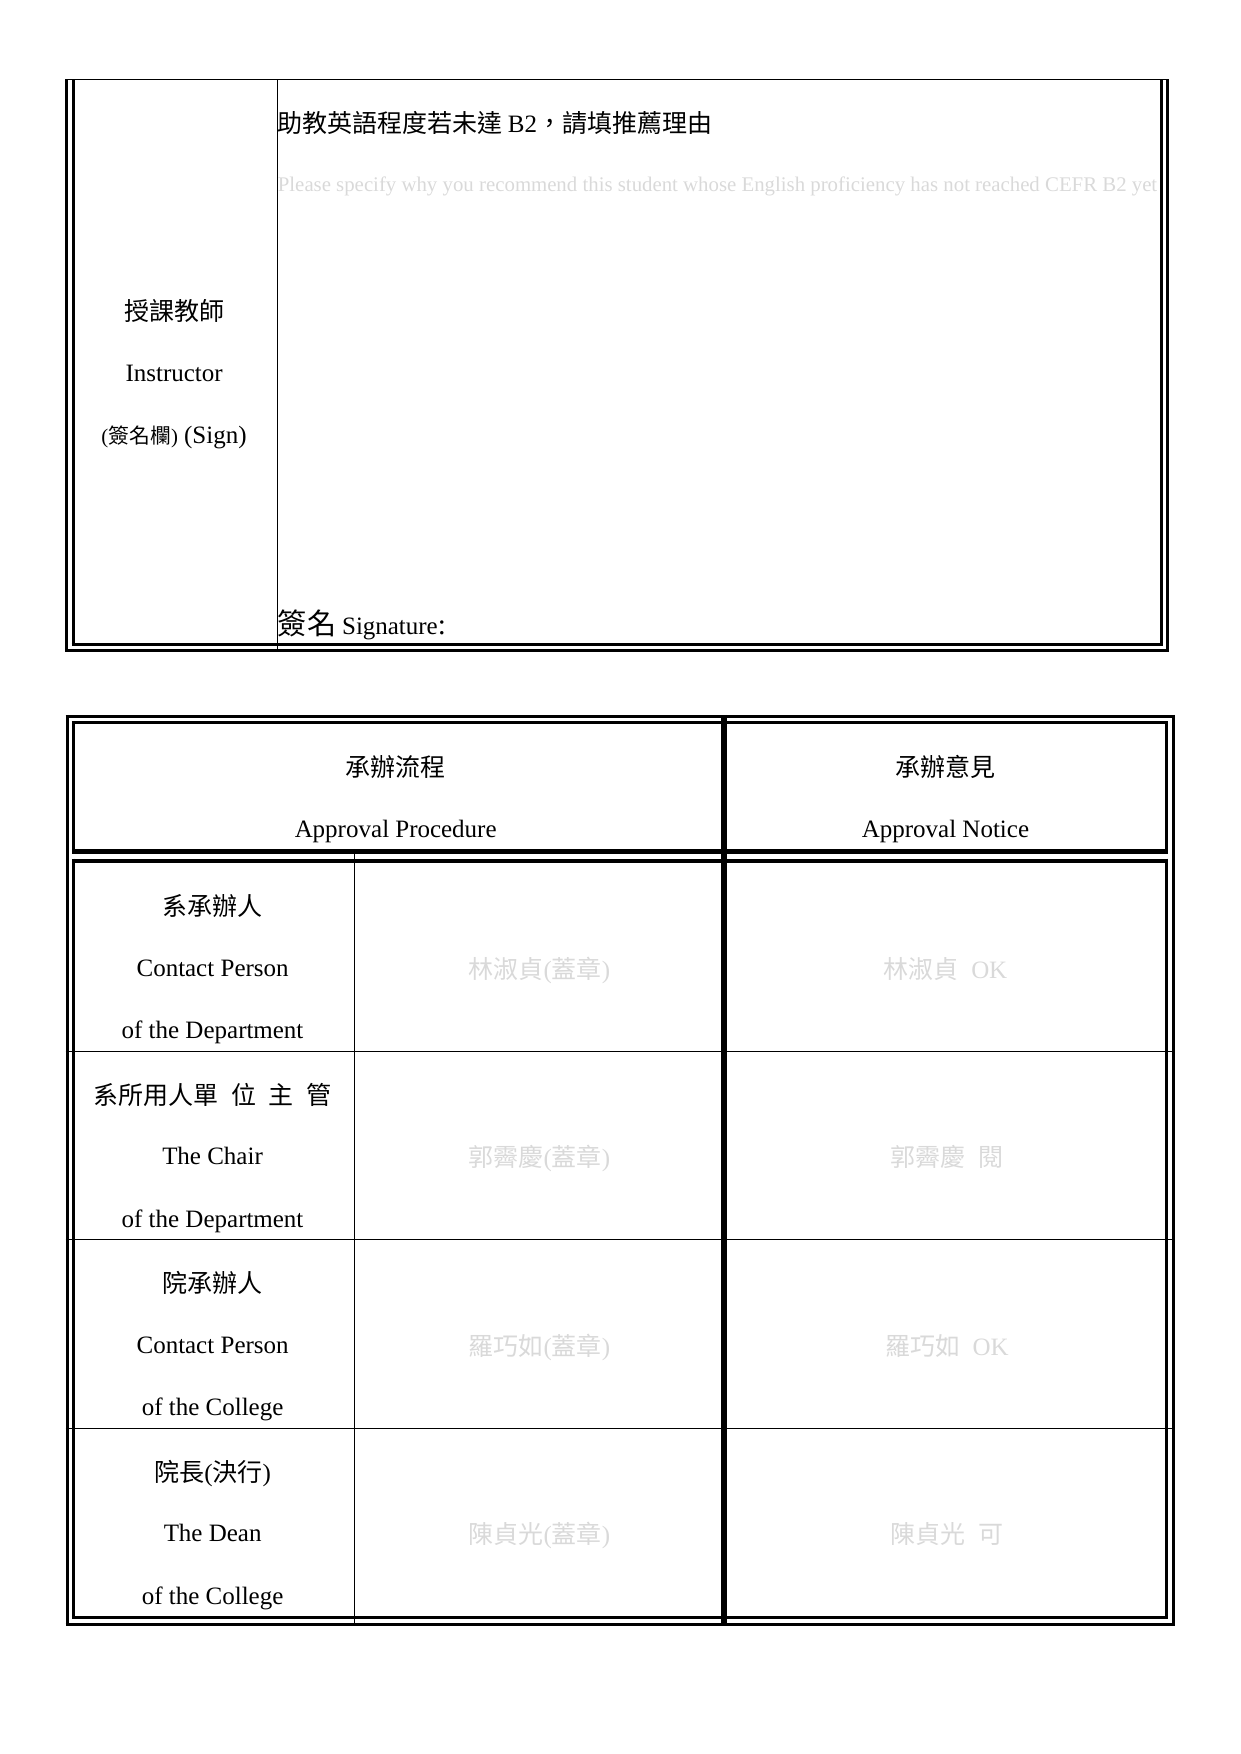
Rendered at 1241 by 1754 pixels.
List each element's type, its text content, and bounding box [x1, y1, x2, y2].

table_cell 系承辦人 Contact Person of the Department [70, 849, 354, 1051]
table_cell 助教英語程度若未達B2，請填推薦理由 Please specify why you recommend this student whose English proficiency has not reached CEFR B2 yet 簽名Signature: [278, 80, 1160, 643]
table_cell 羅巧如(蓋章) [355, 1240, 721, 1428]
table_cell 院長(決行) The Dean of the College [75, 1429, 354, 1616]
table_cell 陳貞光 可 [727, 1429, 1165, 1616]
table_cell 系所用人單 位 主 管 The Chair of the Department [75, 1052, 354, 1239]
table_cell [355, 854, 721, 859]
table_cell 林淑貞 OK [727, 849, 1170, 1051]
table_cell 郭霽慶(蓋章) [355, 1052, 721, 1239]
table_cell 授課教師Instructor (簽名欄) (Sign) [75, 80, 277, 643]
table_header 承辦意見 Approval Notice [727, 718, 1170, 849]
table_cell 林淑貞(蓋章) [355, 863, 721, 1051]
table_cell 郭霽慶 閱 [727, 1052, 1165, 1239]
table_cell 院承辦人 Contact Person of the College [75, 1240, 354, 1428]
table_cell 羅巧如 OK [727, 1240, 1165, 1428]
table_cell 陳貞光(蓋章) [355, 1429, 721, 1616]
table_header 承辦流程 Approval Procedure [70, 718, 721, 849]
